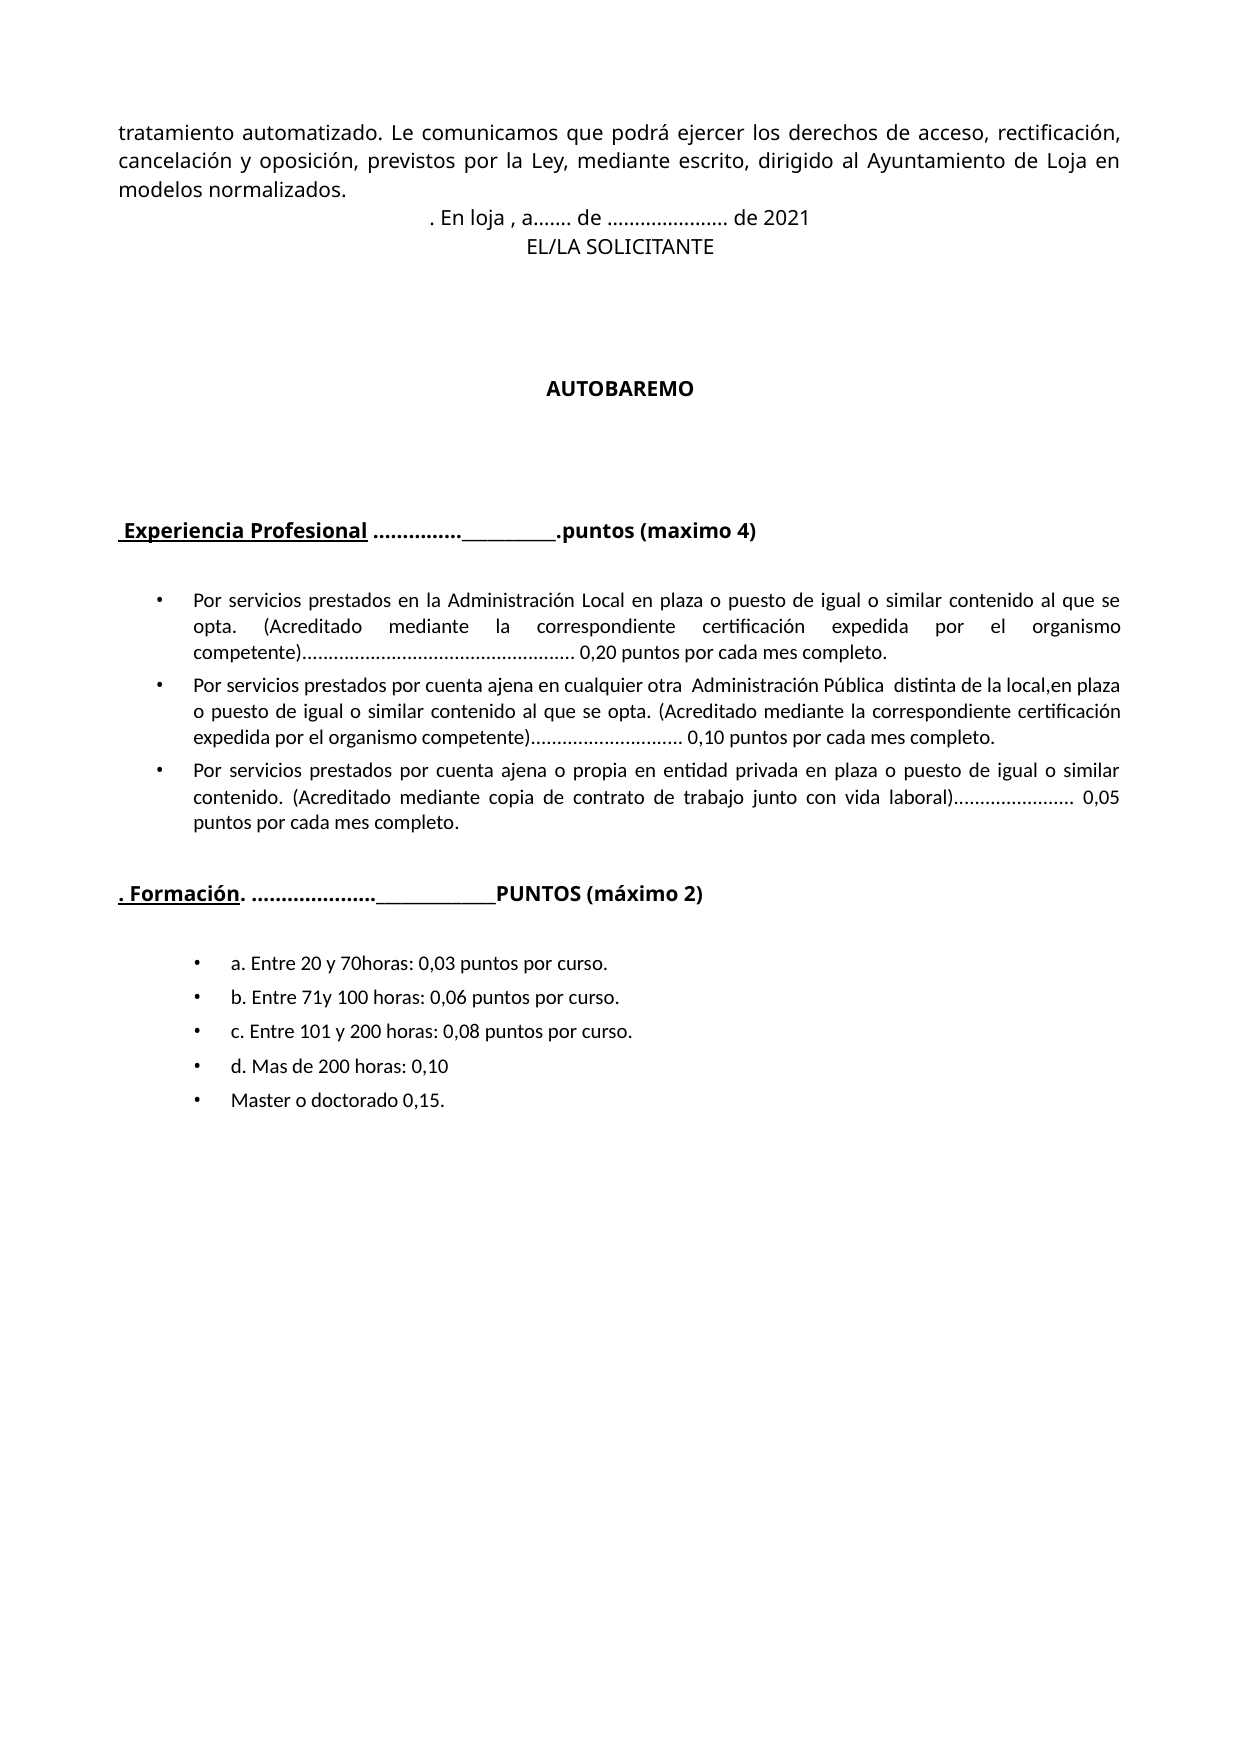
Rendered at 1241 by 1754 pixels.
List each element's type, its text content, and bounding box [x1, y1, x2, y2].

list Por servicios prestados en la Administración Local en plaza o puesto de igual o similar contenido al que se opta. (Acreditado mediante la correspondiente certificación expedida por el organismo competente).................................................... 0,20 puntos por cada mes completo. [156, 585, 1122, 664]
list d. Mas de 200 horas: 0,10 [193, 1051, 1122, 1079]
text tratamiento automatizado. Le comunicamos que podrá ejercer los derechos de acceso, rectificación, cancelación y oposición, previstos por la Ley, mediante escrito, dirigido al Ayuntamiento de Loja en modelos normalizados. [118, 118, 1122, 203]
text Experiencia Profesional ……………___________.puntos (maximo 4) [118, 516, 1122, 545]
list Por servicios prestados por cuenta ajena o propia en entidad privada en plaza o puesto de igual o similar contenido. (Acreditado mediante copia de contrato de trabajo junto con vida laboral)....................... 0,05 puntos por cada mes completo. [156, 755, 1122, 835]
list c. Entre 101 y 200 horas: 0,08 puntos por curso. [193, 1017, 1122, 1045]
list b. Entre 71y 100 horas: 0,06 puntos por curso. [193, 982, 1122, 1011]
text . Formación. ………………...______________PUNTOS (máximo 2) [118, 879, 1122, 908]
text EL/LA SOLICITANTE [118, 232, 1122, 260]
text AUTOBAREMO [118, 374, 1122, 402]
list Por servicios prestados por cuenta ajena en cualquier otra Administración Pública distinta de la local,en plaza o puesto de igual o similar contenido al que se opta. (Acreditado mediante la correspondiente certificación expedida por el organismo competente)............................. 0,10 puntos por cada mes completo. [156, 670, 1122, 749]
list Master o doctorado 0,15. [193, 1085, 1122, 1114]
text . En loja , a……. de …………………. de 2021 [118, 203, 1122, 232]
list a. Entre 20 y 70horas: 0,03 puntos por curso. [193, 948, 1122, 976]
